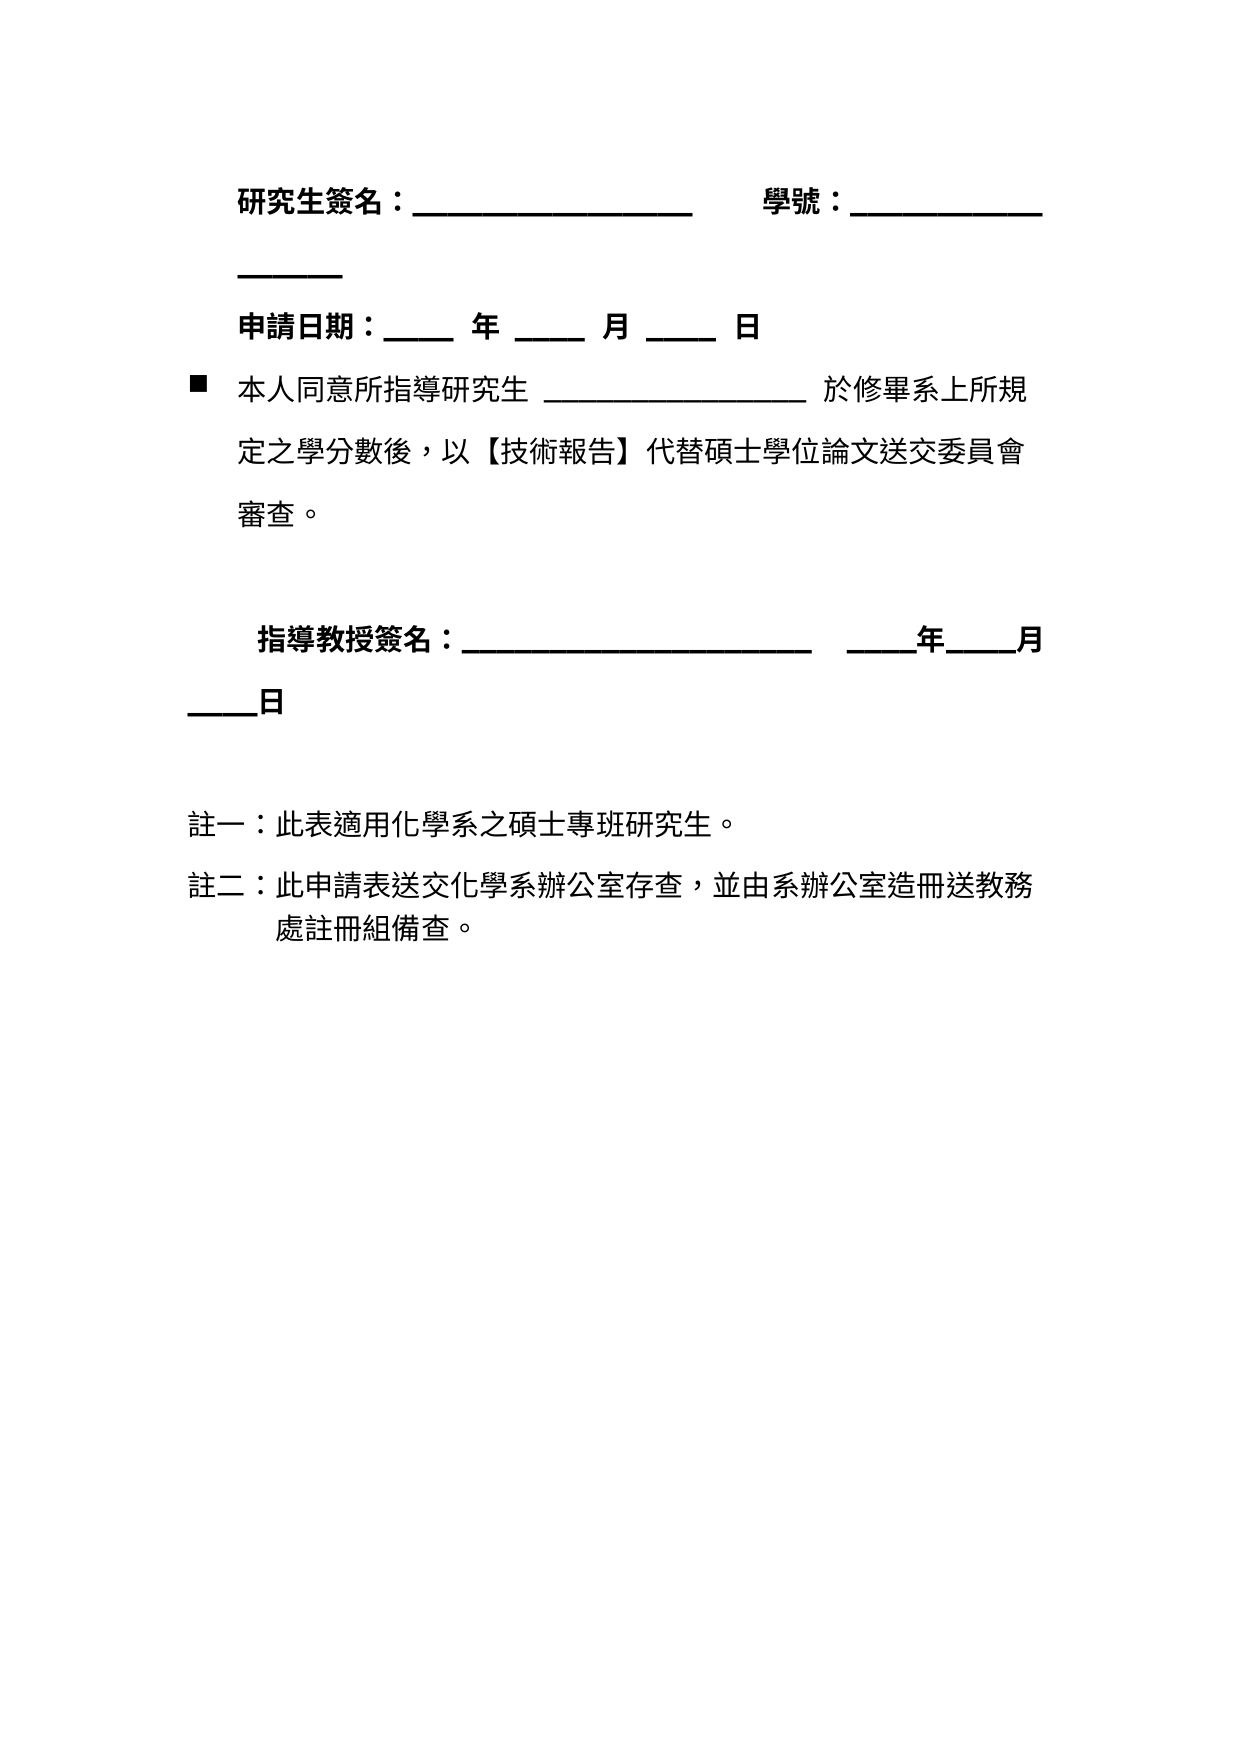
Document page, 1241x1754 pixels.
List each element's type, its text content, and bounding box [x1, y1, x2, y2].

text 指導教授簽名：____________________ ____年____月____日 [187, 596, 1053, 721]
list 本人同意所指導研究生 _______________ 於修畢系上所規定之學分數後，以【技術報告】代替碩士學位論文送交委員會審查。 [187, 346, 1053, 533]
text 註二：此申請表送交化學系辦公室存查，並由系辦公室造冊送教務處註冊組備查。 [187, 863, 1053, 948]
text 研究生簽名：________________ 學號：_________________ [237, 158, 1053, 283]
text 註一：此表適用化學系之碩士專班研究生。 [187, 802, 1053, 844]
text 申請日期：____ 年 ____ 月 ____ 日 [237, 283, 1053, 346]
